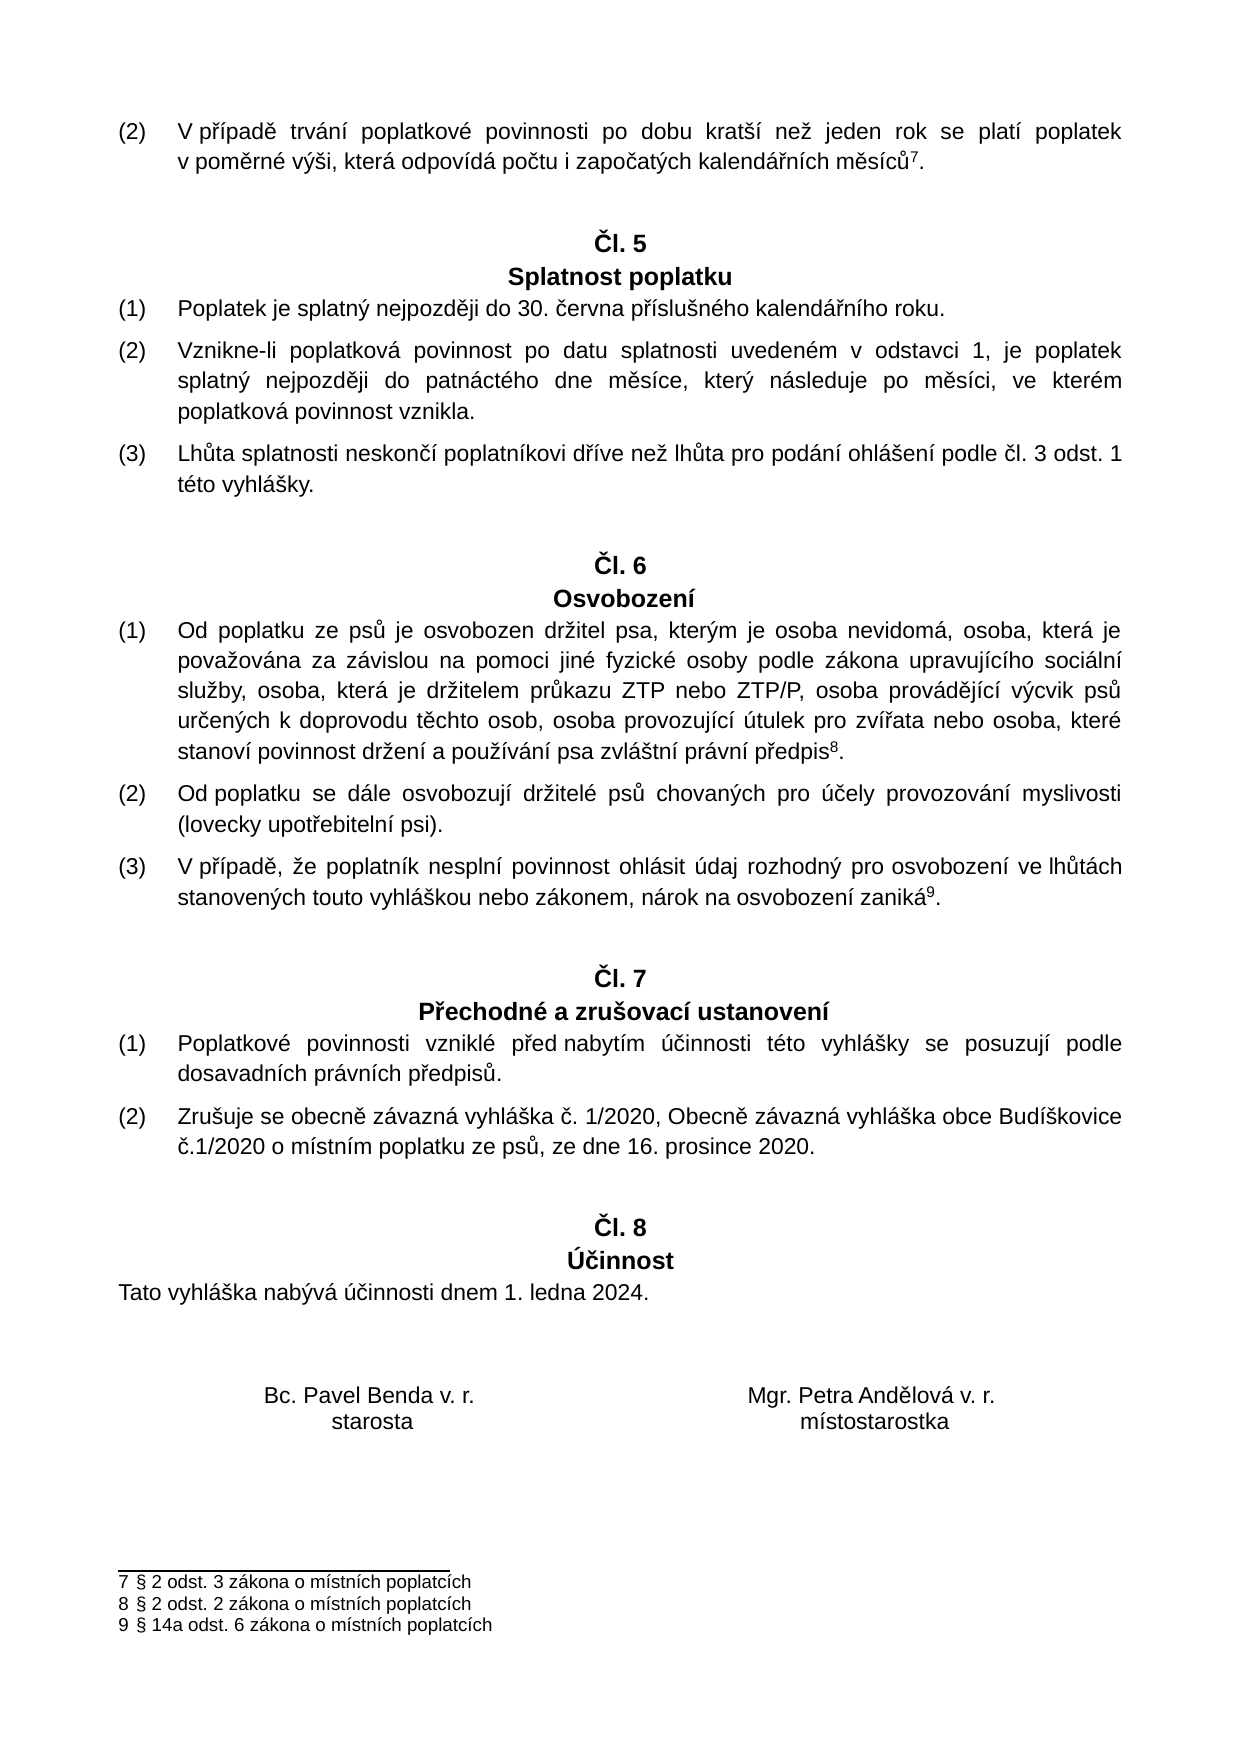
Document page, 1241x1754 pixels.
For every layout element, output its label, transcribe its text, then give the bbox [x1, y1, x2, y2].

list Vznikne-li poplatková povinnost po datu splatnosti uvedeném v odstavci 1, je poplatek splatný nejpozději do patnáctého dne měsíce, který následuje po měsíci, ve kterém poplatková povinnost vznikla. [118, 337, 1122, 424]
list Poplatek je splatný nejpozději do 30. června příslušného kalendářního roku. [118, 294, 1122, 321]
subtitle Čl. 8 Účinnost [118, 1213, 1122, 1275]
list Zrušuje se obecně závazná vyhláška č. 1/2020, Obecně závazná vyhláška obce Budíškovice č.1/2020 o místním poplatku ze psů, ze dne 16. prosince 2020. [118, 1103, 1122, 1159]
subtitle Čl. 6 Osvobození [118, 551, 1122, 613]
list § 2 odst. 2 zákona o místních poplatcích [118, 1592, 1122, 1614]
list Lhůta splatnosti neskončí poplatníkovi dříve než lhůta pro podání ohlášení podle čl. 3 odst. 1 této vyhlášky. [118, 440, 1122, 497]
list Poplatkové povinnosti vzniklé před nabytím účinnosti této vyhlášky se posuzují podle dosavadních právních předpisů. [118, 1030, 1122, 1086]
subtitle Čl. 7 Přechodné a zrušovací ustanovení [118, 964, 1122, 1026]
subtitle Čl. 5 Splatnost poplatku [118, 228, 1122, 290]
list § 2 odst. 3 zákona o místních poplatcích [118, 1571, 1122, 1592]
table_cell [118, 1440, 620, 1558]
list V případě, že poplatník nesplní povinnost ohlásit údaj rozhodný pro osvobození ve lhůtách stanovených touto vyhláškou nebo zákonem, nárok na osvobození zaniká. [118, 853, 1122, 910]
list § 14a odst. 6 zákona o místních poplatcích [118, 1614, 1122, 1635]
table_header Bc. Pavel Benda v. r. starosta [118, 1322, 620, 1440]
list Od poplatku ze psů je osvobozen držitel psa, kterým je osoba nevidomá, osoba, která je považována za závislou na pomoci jiné fyzické osoby podle zákona upravujícího sociální služby, osoba, která je držitelem průkazu ZTP nebo ZTP/P, osoba provádějící výcvik psů určených k doprovodu těchto osob, osoba provozující útulek pro zvířata nebo osoba, které stanoví povinnost držení a používání psa zvláštní právní předpis. [118, 617, 1122, 764]
text Tato vyhláška nabývá účinnosti dnem 1. ledna 2024. [118, 1279, 1122, 1306]
table_header Mgr. Petra Andělová v. r. místostarostka [620, 1322, 1122, 1440]
list Od poplatku se dále osvobozují držitelé psů chovaných pro účely provozování myslivosti (lovecky upotřebitelní psi). [118, 780, 1122, 837]
list V případě trvání poplatkové povinnosti po dobu kratší než jeden rok se platí poplatek v poměrné výši, která odpovídá počtu i započatých kalendářních měsíců. [118, 118, 1122, 175]
table_cell [620, 1440, 1122, 1558]
